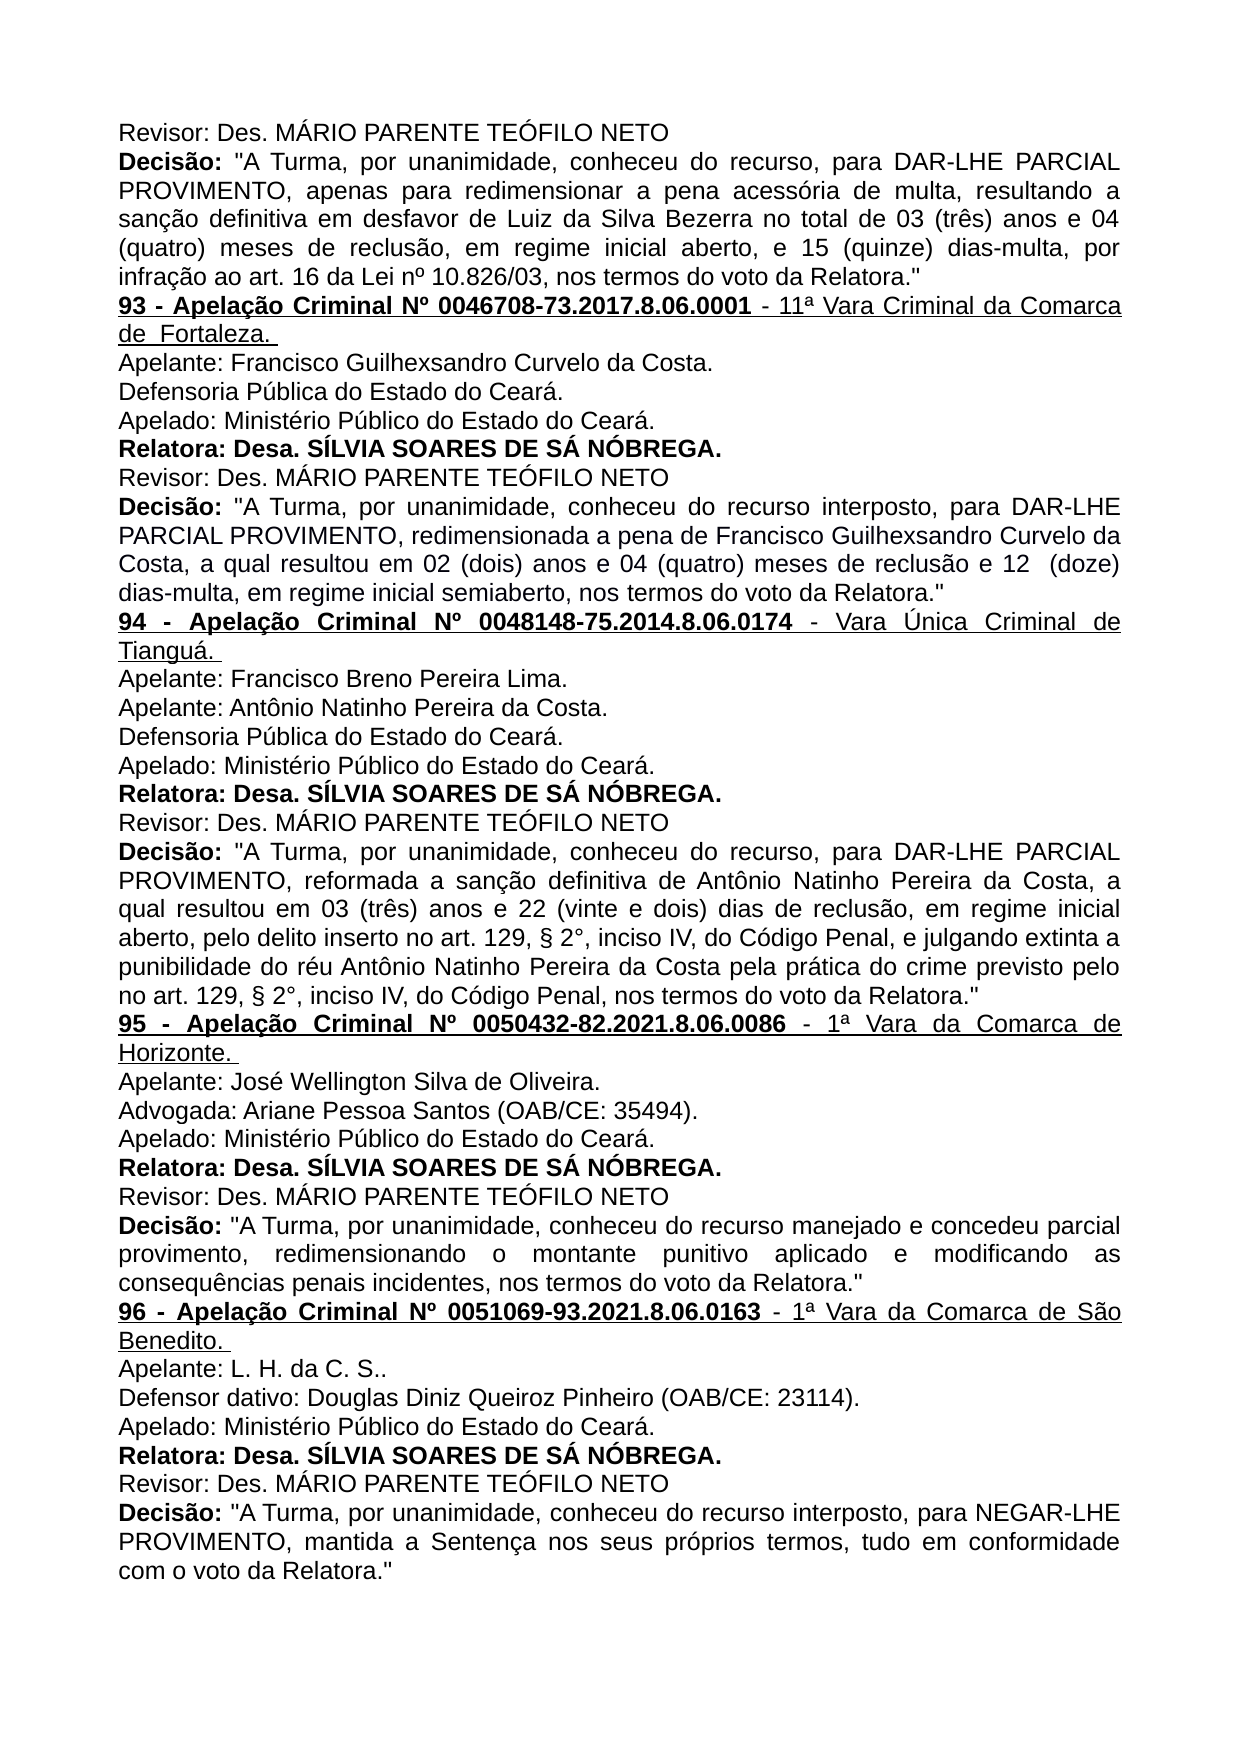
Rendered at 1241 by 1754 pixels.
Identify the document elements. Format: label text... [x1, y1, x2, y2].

text Relatora: Desa. SÍLVIA SOARES DE SÁ NÓBREGA. [118, 1441, 1122, 1469]
text Apelante: Francisco Breno Pereira Lima. [118, 664, 1122, 693]
text Apelante: Antônio Natinho Pereira da Costa. [118, 693, 1122, 722]
text Apelado: Ministério Público do Estado do Ceará. [118, 1412, 1122, 1441]
text Decisão: "A Turma, por unanimidade, conheceu do recurso manejado e concedeu parcial provimento, redimensionando o montante punitivo aplicado e modificando as consequências penais incidentes, nos termos do voto da Relatora." [118, 1211, 1122, 1297]
text Apelado: Ministério Público do Estado do Ceará. [118, 1124, 1122, 1153]
text de Fortaleza. [118, 317, 1122, 348]
text Decisão: "A Turma, por unanimidade, conheceu do recurso interposto, para NEGAR-LHE PROVIMENTO, mantida a Sentença nos seus próprios termos, tudo em conformidade com o voto da Relatora." [118, 1498, 1122, 1584]
text Revisor: Des. MÁRIO PARENTE TEÓFILO NETO [118, 808, 1122, 837]
text Revisor: Des. MÁRIO PARENTE TEÓFILO NETO [118, 1182, 1122, 1211]
text Defensoria Pública do Estado do Ceará. [118, 722, 1122, 751]
text Revisor: Des. MÁRIO PARENTE TEÓFILO NETO [118, 463, 1122, 492]
text Advogada: Ariane Pessoa Santos (OAB/CE: 35494). [118, 1096, 1122, 1124]
text Apelante: Francisco Guilhexsandro Curvelo da Costa. [118, 348, 1122, 377]
text 93 - Apelação Criminal Nº 0046708-73.2017.8.06.0001 - 11ª Vara Criminal da Comarca [118, 291, 1122, 316]
text 95 - Apelação Criminal Nº 0050432-82.2021.8.06.0086 - 1ª Vara da Comarca de [118, 1009, 1122, 1034]
text Apelante: José Wellington Silva de Oliveira. [118, 1067, 1122, 1096]
text Relatora: Desa. SÍLVIA SOARES DE SÁ NÓBREGA. [118, 434, 1122, 463]
text Apelante: L. H. da C. S.. [118, 1354, 1122, 1383]
text Relatora: Desa. SÍLVIA SOARES DE SÁ NÓBREGA. [118, 1153, 1122, 1182]
text 96 - Apelação Criminal Nº 0051069-93.2021.8.06.0163 - 1ª Vara da Comarca de São [118, 1297, 1122, 1322]
text Defensor dativo: Douglas Diniz Queiroz Pinheiro (OAB/CE: 23114). [118, 1383, 1122, 1412]
text Apelado: Ministério Público do Estado do Ceará. [118, 406, 1122, 434]
text Decisão: "A Turma, por unanimidade, conheceu do recurso interposto, para DAR-LHE PARCIAL PROVIMENTO, redimensionada a pena de Francisco Guilhexsandro Curvelo da Costa, a qual resultou em 02 (dois) anos e 04 (quatro) meses de reclusão e 12 (doze) dias-multa, em regime inicial semiaberto, nos termos do voto da Relatora." [118, 492, 1122, 607]
text Decisão: "A Turma, por unanimidade, conheceu do recurso, para DAR-LHE PARCIAL PROVIMENTO, reformada a sanção definitiva de Antônio Natinho Pereira da Costa, a qual resultou em 03 (três) anos e 22 (vinte e dois) dias de reclusão, em regime inicial aberto, pelo delito inserto no art. 129, § 2°, inciso IV, do Código Penal, e julgando extinta a punibilidade do réu Antônio Natinho Pereira da Costa pela prática do crime previsto pelo no art. 129, § 2°, inciso IV, do Código Penal, nos termos do voto da Relatora." [118, 837, 1122, 1009]
text Revisor: Des. MÁRIO PARENTE TEÓFILO NETO [118, 118, 1122, 147]
text Revisor: Des. MÁRIO PARENTE TEÓFILO NETO [118, 1469, 1122, 1498]
text Relatora: Desa. SÍLVIA SOARES DE SÁ NÓBREGA. [118, 779, 1122, 808]
text Decisão: "A Turma, por unanimidade, conheceu do recurso, para DAR-LHE PARCIAL PROVIMENTO, apenas para redimensionar a pena acessória de multa, resultando a sanção definitiva em desfavor de Luiz da Silva Bezerra no total de 03 (três) anos e 04 (quatro) meses de reclusão, em regime inicial aberto, e 15 (quinze) dias-multa, por infração ao art. 16 da Lei nº 10.826/03, nos termos do voto da Relatora." [118, 147, 1122, 291]
text Defensoria Pública do Estado do Ceará. [118, 377, 1122, 406]
text 94 - Apelação Criminal Nº 0048148-75.2014.8.06.0174 - Vara Única Criminal de Tianguá. [118, 607, 1122, 664]
text Benedito. [118, 1323, 1122, 1354]
text Horizonte. [118, 1036, 1122, 1067]
text Apelado: Ministério Público do Estado do Ceará. [118, 751, 1122, 779]
